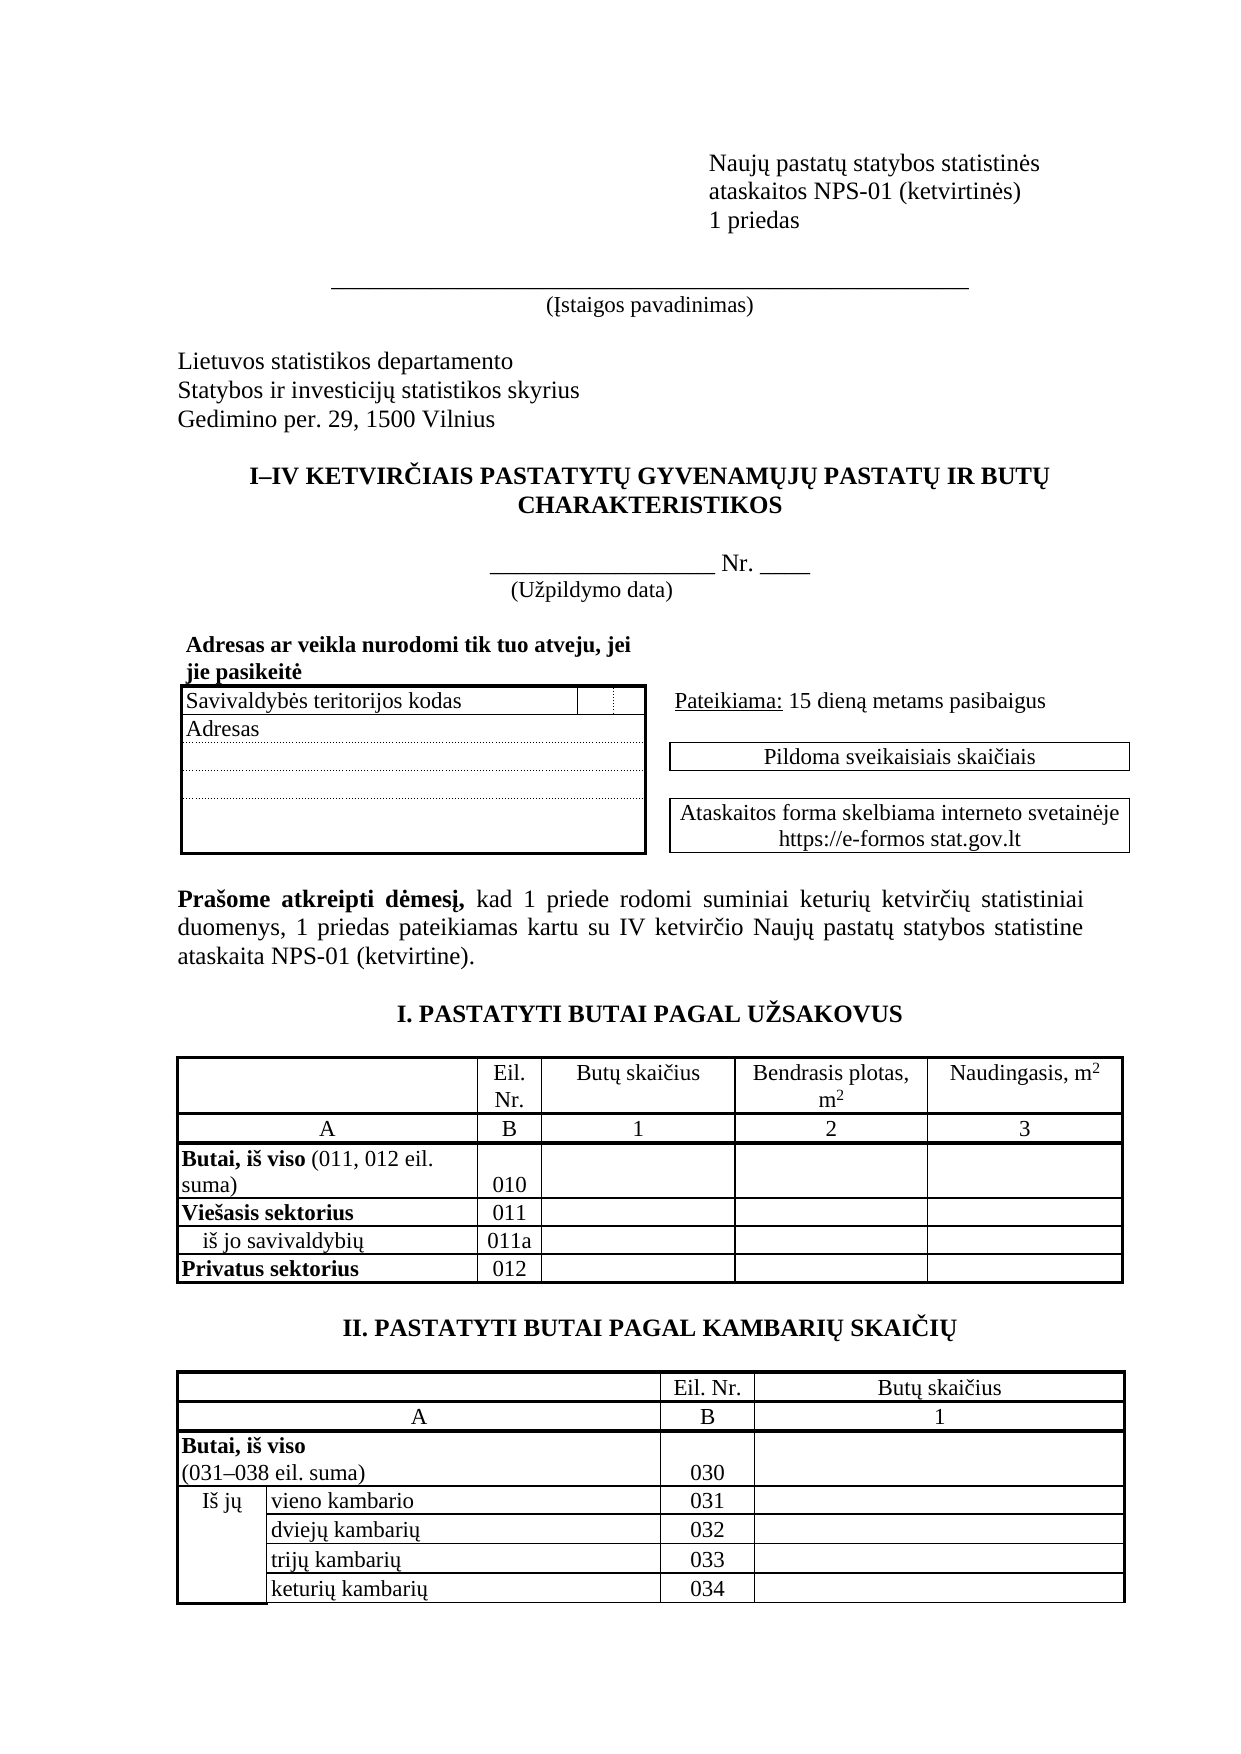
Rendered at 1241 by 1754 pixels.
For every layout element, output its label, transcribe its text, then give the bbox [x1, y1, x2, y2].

table_header [670, 632, 1129, 684]
table_cell [647, 684, 670, 714]
table_cell 030 [661, 1433, 754, 1485]
text I–IV KETVIRČIAIS PASTATYTŲ GYVENAMŲJŲ PASTATŲ IR BUTŲ CHARAKTERISTIKOS [177, 461, 1122, 519]
text ___________________________________________________ [177, 263, 1122, 291]
table_cell [542, 1255, 734, 1281]
table_cell [670, 714, 1129, 742]
table_cell A [179, 1403, 660, 1429]
table_header Adresas ar veikla nurodomi tik tuo atveju, jei jie pasikeitė [181, 632, 645, 684]
table_cell [183, 770, 644, 797]
text (Užpildymo data) [511, 576, 1122, 603]
table_cell [736, 1145, 927, 1197]
text __________________ Nr. ____ [177, 548, 1122, 576]
table_cell [755, 1487, 1123, 1513]
table_cell vieno kambario [267, 1487, 660, 1513]
table_cell [578, 688, 613, 714]
table_cell [755, 1574, 1123, 1602]
table_cell 2 [736, 1115, 927, 1141]
table_cell [613, 688, 644, 714]
text Naujų pastatų statybos statistinės [177, 148, 1122, 176]
table_cell 1 [755, 1403, 1123, 1429]
table_cell Butai, iš viso (031–038 eil. suma) [179, 1433, 660, 1485]
table_cell [736, 1255, 927, 1281]
table_cell 1 [542, 1115, 734, 1141]
table_header Butų skaičius [542, 1059, 734, 1112]
table_cell [928, 1145, 1121, 1197]
text II. PASTATYTI BUTAI PAGAL KAMBARIŲ SKAIČIŲ [177, 1313, 1122, 1342]
table_cell 011 [478, 1199, 541, 1225]
table_cell [755, 1515, 1123, 1543]
table_cell Ataskaitos forma skelbiama interneto svetainėje https://e-formos stat.gov.lt [671, 799, 1129, 852]
table_cell Savivaldybės teritorijos kodas [183, 688, 577, 714]
table_header Naudingasis, m2 [928, 1059, 1121, 1112]
table_cell [928, 1199, 1121, 1225]
table_cell trijų kambarių [267, 1544, 660, 1572]
table_cell [647, 770, 670, 797]
table_cell 033 [661, 1544, 754, 1572]
table_cell [542, 1145, 734, 1197]
table_cell [736, 1199, 927, 1225]
table_cell Viešasis sektorius [179, 1199, 477, 1225]
text ataskaitos NPS-01 (ketvirtinės) [177, 176, 1122, 205]
table_header [179, 1059, 477, 1112]
table_cell [755, 1433, 1123, 1485]
table_cell [647, 714, 670, 742]
table_header [179, 1374, 660, 1400]
table_cell Butai, iš viso (011, 012 eil. suma) [179, 1145, 477, 1197]
table_cell [183, 798, 644, 852]
table_cell Privatus sektorius [179, 1255, 477, 1281]
table_cell B [661, 1403, 754, 1429]
table_header Eil. Nr. [661, 1374, 754, 1400]
table_cell 032 [661, 1515, 754, 1543]
table_cell [928, 1227, 1121, 1253]
table_cell Iš jų [179, 1487, 266, 1602]
table_header Bendrasis plotas, m2 [736, 1059, 927, 1112]
table_cell [670, 771, 1129, 797]
text Prašome atkreipti dėmesį, kad 1 priede rodomi suminiai keturių ketvirčių statistiniai duomenys, 1 priedas pateikiamas kartu su IV ketvirčio Naujų pastatų statybos statistine ataskaita NPS-01 (ketvirtine). [177, 884, 1084, 970]
table_cell B [478, 1115, 541, 1141]
table_header Butų skaičius [755, 1374, 1123, 1400]
table_cell [647, 742, 669, 769]
text (Įstaigos pavadinimas) [177, 291, 1122, 318]
text 1 priedas [177, 205, 1122, 234]
table_cell [736, 1227, 927, 1253]
table_cell 031 [661, 1487, 754, 1513]
text Lietuvos statistikos departamento [177, 346, 1122, 375]
text Gedimino per. 29, 1500 Vilnius [177, 404, 1122, 433]
table_cell 010 [478, 1145, 541, 1197]
table_cell A [179, 1115, 477, 1141]
table_cell [647, 798, 669, 852]
table_cell 011a [478, 1227, 541, 1253]
text Statybos ir investicijų statistikos skyrius [177, 375, 1122, 404]
table_cell [542, 1199, 734, 1225]
table_cell [542, 1227, 734, 1253]
table_cell dviejų kambarių [267, 1515, 660, 1543]
table_cell Pildoma sveikaisiais skaičiais [671, 743, 1129, 769]
table_header [645, 632, 670, 684]
table_cell 3 [928, 1115, 1121, 1141]
table_header Eil. Nr. [478, 1059, 541, 1112]
table_cell [928, 1255, 1121, 1281]
table_cell [755, 1544, 1123, 1572]
table_cell [183, 742, 644, 769]
table_cell iš jo savivaldybių [179, 1227, 477, 1253]
table_cell Pateikiama: 15 dieną metams pasibaigus [670, 684, 1129, 714]
text I. PASTATYTI BUTAI PAGAL UŽSAKOVUS [177, 999, 1122, 1027]
table_cell Adresas [183, 715, 644, 742]
table_cell keturių kambarių [267, 1574, 660, 1602]
table_cell 034 [661, 1574, 754, 1602]
table_cell 012 [478, 1255, 541, 1281]
